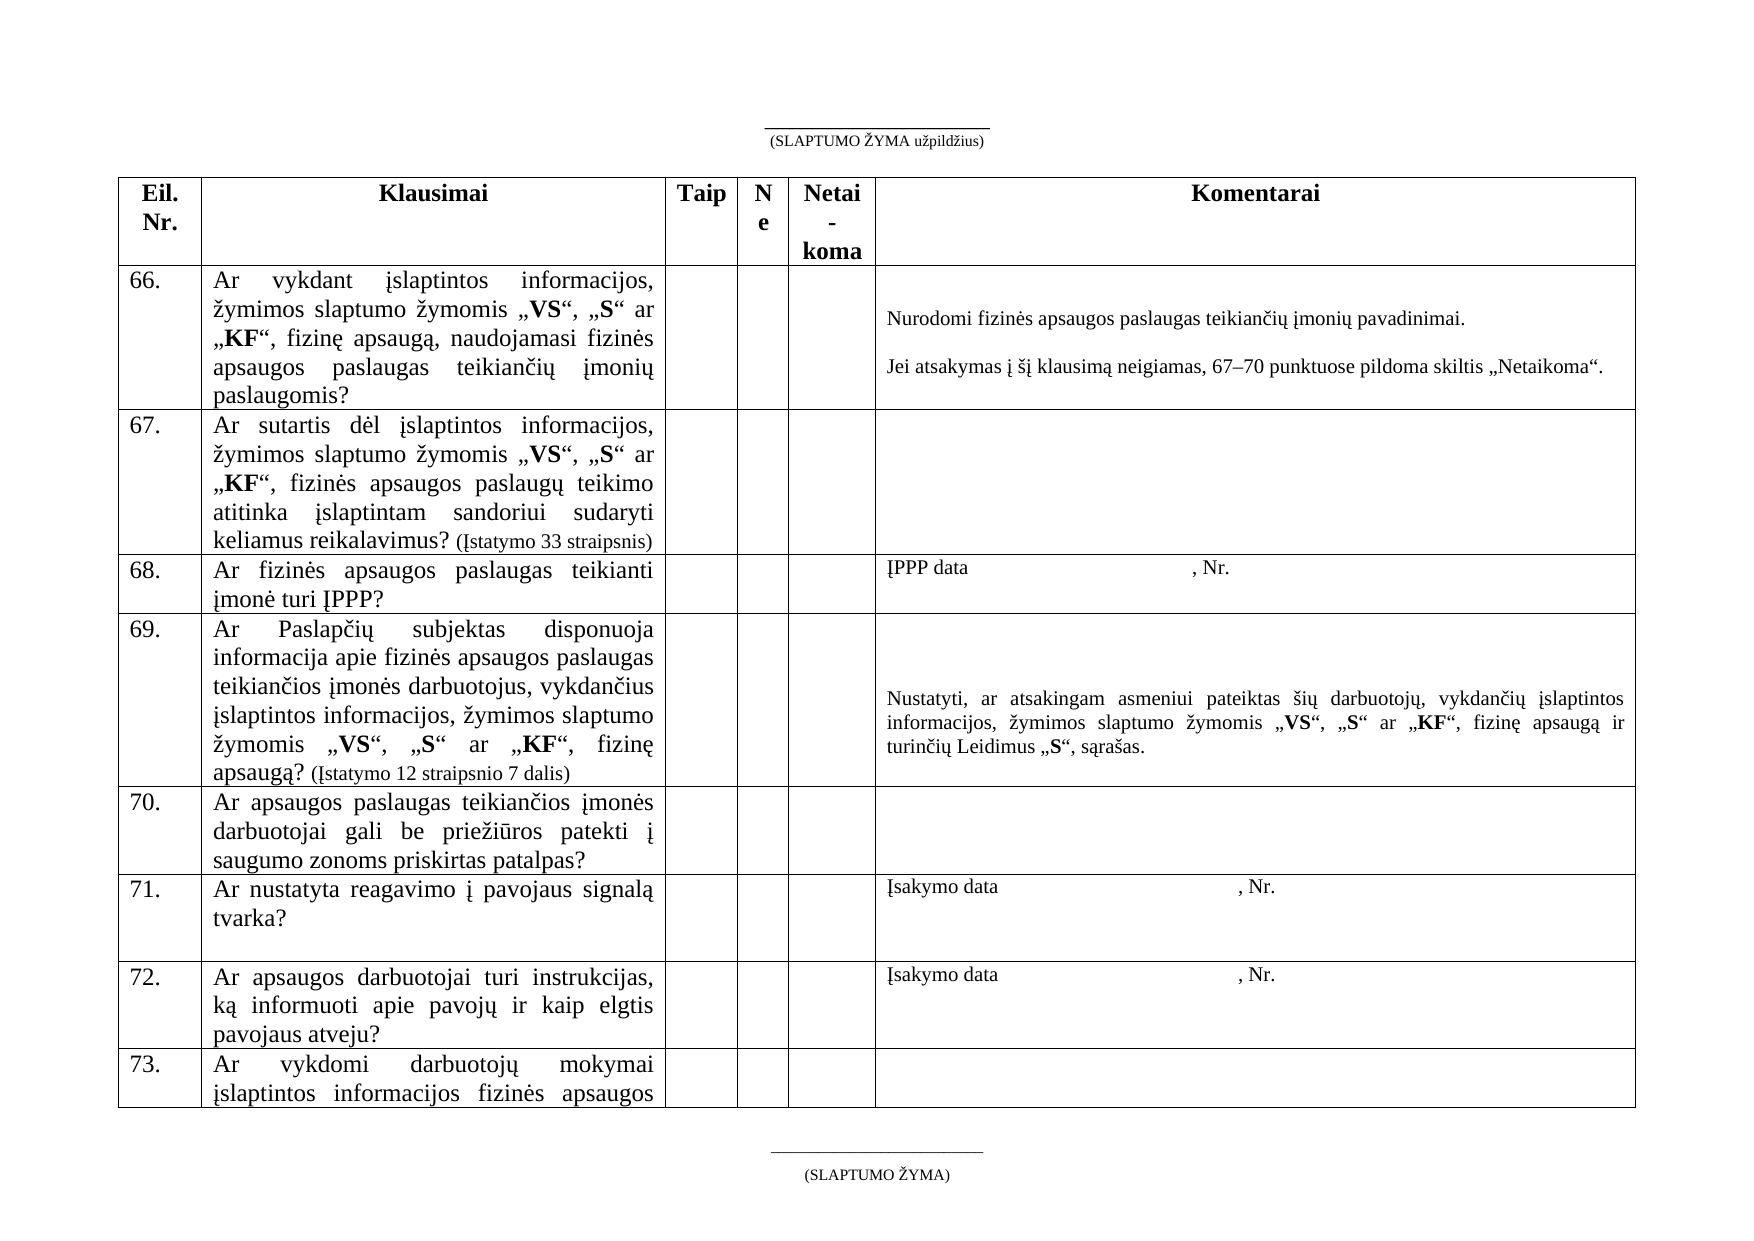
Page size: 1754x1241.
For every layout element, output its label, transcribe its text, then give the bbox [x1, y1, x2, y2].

table_cell [876, 1049, 1635, 1107]
table_cell 67. [119, 410, 201, 554]
table_header Taip [666, 178, 737, 264]
table_cell Ar nustatyta reagavimo į pavojaus signalą tvarka? [202, 875, 665, 961]
table_cell 71. [119, 875, 201, 961]
table_cell Įsakymo data , Nr. [876, 875, 1635, 961]
table_cell Ar apsaugos darbuotojai turi instrukcijas, ką informuoti apie pavojų ir kaip elgtis pavojaus atveju? [202, 962, 665, 1048]
table_header Klausimai [202, 178, 665, 264]
table_cell [666, 787, 737, 873]
table_cell [738, 787, 788, 873]
table_cell [789, 410, 875, 554]
table_cell [789, 962, 875, 1048]
table_cell [666, 266, 737, 409]
table_cell [789, 875, 875, 961]
table_cell ĮPPP data , Nr. [876, 555, 1635, 613]
table_cell Ar sutartis dėl įslaptintos informacijos, žymimos slaptumo žymomis „VS“, „S“ ar „KF“, fizinės apsaugos paslaugų teikimo atitinka įslaptintam sandoriui sudaryti keliamus reikalavimus? (Įstatymo 33 straipsnis) [202, 410, 665, 554]
table_cell [666, 1049, 737, 1107]
table_cell [738, 266, 788, 409]
table_cell [666, 555, 737, 613]
table_header Eil. Nr. [119, 178, 201, 264]
table_cell [876, 410, 1635, 554]
table_header Ne [738, 178, 788, 264]
table_cell [666, 962, 737, 1048]
table_cell 72. [119, 962, 201, 1048]
table_cell [738, 410, 788, 554]
table_cell Nurodomi fizinės apsaugos paslaugas teikiančių įmonių pavadinimai. Jei atsakymas į šį klausimą neigiamas, 67–70 punktuose pildoma skiltis „Netaikoma“. [876, 266, 1635, 409]
table_cell [666, 614, 737, 786]
table_cell Ar vykdant įslaptintos informacijos, žymimos slaptumo žymomis „VS“, „S“ ar „KF“, fizinę apsaugą, naudojamasi fizinės apsaugos paslaugas teikiančių įmonių paslaugomis? [202, 266, 665, 409]
table_cell Ar fizinės apsaugos paslaugas teikianti įmonė turi ĮPPP? [202, 555, 665, 613]
table_cell Ar vykdomi darbuotojų mokymai įslaptintos informacijos fizinės apsaugos [202, 1049, 665, 1107]
table_header Netai-koma [789, 178, 875, 264]
table_cell [666, 410, 737, 554]
table_cell [738, 962, 788, 1048]
table_cell Ar apsaugos paslaugas teikiančios įmonės darbuotojai gali be priežiūros patekti į saugumo zonoms priskirtas patalpas? [202, 787, 665, 873]
table_cell Įsakymo data , Nr. [876, 962, 1635, 1048]
table_cell [876, 787, 1635, 873]
table_header Komentarai [876, 178, 1635, 264]
table_cell [789, 555, 875, 613]
table_cell [738, 1049, 788, 1107]
table_cell 68. [119, 555, 201, 613]
table_cell 69. [119, 614, 201, 786]
table_cell [789, 787, 875, 873]
table_cell [789, 266, 875, 409]
table_cell [738, 555, 788, 613]
table_cell 66. [119, 266, 201, 409]
table_cell 70. [119, 787, 201, 873]
table_cell Ar Paslapčių subjektas disponuoja informacija apie fizinės apsaugos paslaugas teikiančios įmonės darbuotojus, vykdančius įslaptintos informacijos, žymimos slaptumo žymomis „VS“, „S“ ar „KF“, fizinę apsaugą? (Įstatymo 12 straipsnio 7 dalis) [202, 614, 665, 786]
table_cell [738, 875, 788, 961]
table_cell [789, 1049, 875, 1107]
table_cell Nustatyti, ar atsakingam asmeniui pateiktas šių darbuotojų, vykdančių įslaptintos informacijos, žymimos slaptumo žymomis „VS“, „S“ ar „KF“, fizinę apsaugą ir turinčių Leidimus „S“, sąrašas. [876, 614, 1635, 786]
table_cell 73. [119, 1049, 201, 1107]
table_cell [738, 614, 788, 786]
table_cell [666, 875, 737, 961]
table_cell [789, 614, 875, 786]
